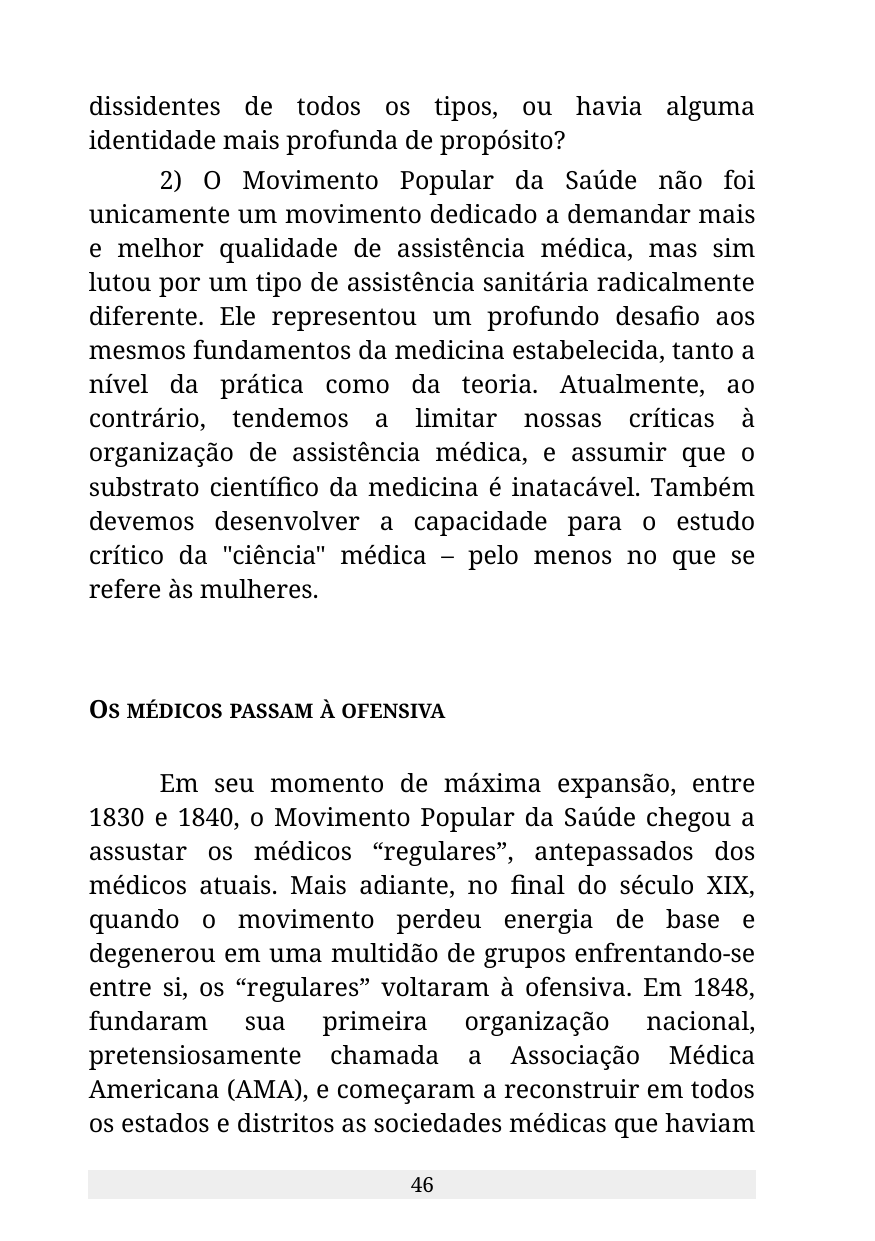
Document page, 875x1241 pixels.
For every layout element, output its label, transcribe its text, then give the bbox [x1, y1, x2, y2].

subtitle Os médicos passam à ofensiva [88, 691, 756, 725]
text 2) O Movimento Popular da Saúde não foi unicamente um movimento dedicado a demandar mais e melhor qualidade de assistência médica, mas sim lutou por um tipo de assistência sanitária radicalmente diferente. Ele representou um profundo desafio aos mesmos fundamentos da medicina estabelecida, tanto a nível da prática como da teoria. Atualmente, ao contrário, tendemos a limitar nossas críticas à organização de assistência médica, e assumir que o substrato científico da medicina é inatacável. Também devemos desenvolver a capacidade para o estudo crítico da "ciência" médica – pelo menos no que se refere às mulheres. [88, 163, 756, 605]
text dissidentes de todos os tipos, ou havia alguma identidade mais profunda de propósito? [88, 88, 756, 157]
text Em seu momento de máxima expansão, entre 1830 e 1840, o Movimento Popular da Saúde chegou a assustar os médicos “regulares”, antepassados dos médicos atuais. Mais adiante, no final do século XIX, quando o movimento perdeu energia de base e degenerou em uma multidão de grupos enfrentando-se entre si, os “regulares” voltaram à ofensiva. Em 1848, fundaram sua primeira organização nacional, pretensiosamente chamada a Associação Médica Americana (AMA), e começaram a reconstruir em todos os estados e distritos as sociedades médicas que haviam [88, 765, 756, 1140]
